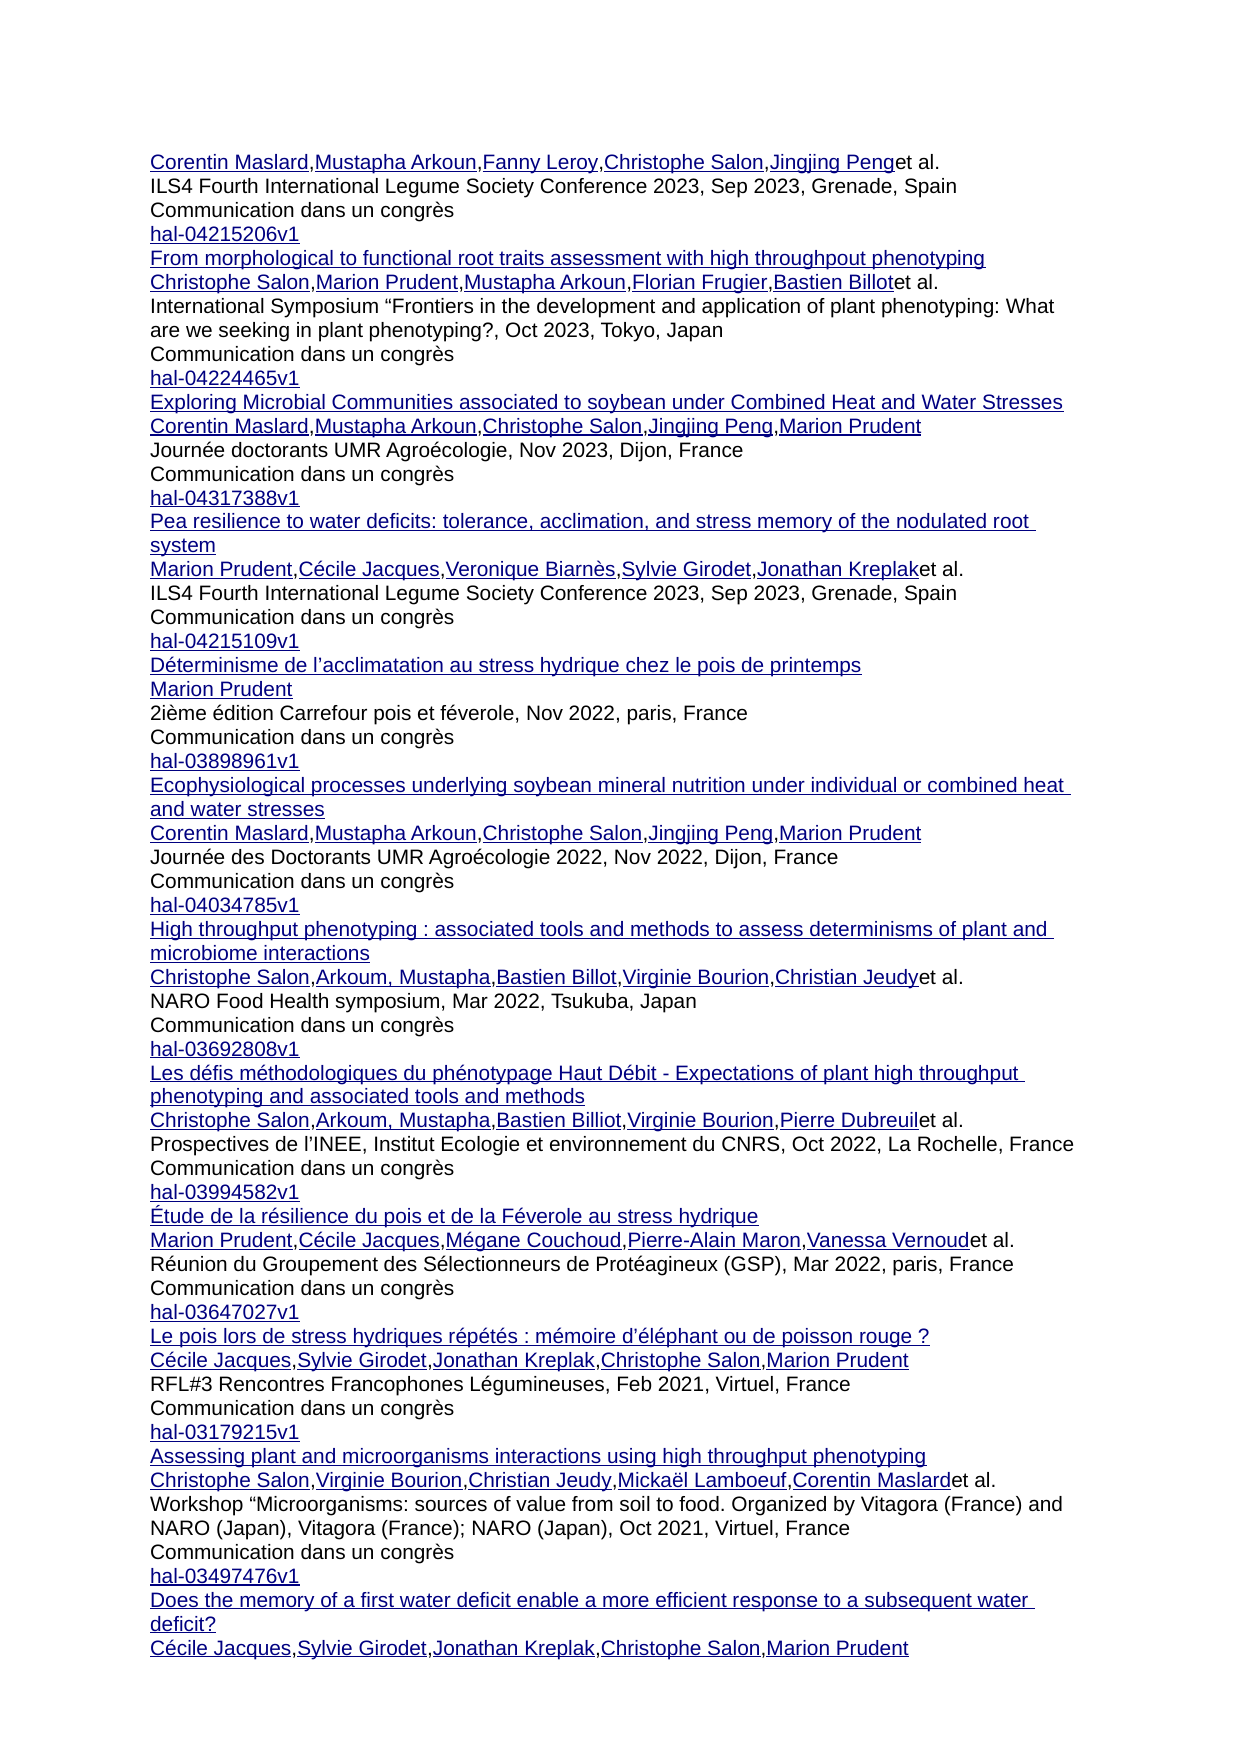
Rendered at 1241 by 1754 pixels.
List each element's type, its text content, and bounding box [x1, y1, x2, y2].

table_cell Les défis méthodologiques du phénotypage Haut Débit - Expectations of plant high throughput phenotyping and associated tools and methods Christophe Salon,Arkoum, Mustapha,Bastien Billiot,Virginie Bourion,Pierre Dubreuilet al. Prospectives de l’INEE, Institut Ecologie et environnement du CNRS, Oct 2022, La Rochelle, France Communication dans un congrès hal-03994582v1 [150, 1060, 1090, 1204]
table_cell Does the memory of a first water deficit enable a more efficient response to a subsequent water deficit? Cécile Jacques,Sylvie Girodet,Jonathan Kreplak,Christophe Salon,Marion Prudent [150, 1588, 1090, 1659]
table_cell Étude de la résilience du pois et de la Féverole au stress hydrique Marion Prudent,Cécile Jacques,Mégane Couchoud,Pierre-Alain Maron,Vanessa Vernoudet al. Réunion du Groupement des Sélectionneurs de Protéagineux (GSP), Mar 2022, paris, France Communication dans un congrès hal-03647027v1 [150, 1204, 1090, 1324]
table_cell Assessing plant and microorganisms interactions using high throughput phenotyping Christophe Salon,Virginie Bourion,Christian Jeudy,Mickaël Lamboeuf,Corentin Maslardet al. Workshop “Microorganisms: sources of value from soil to food. Organized by Vitagora (France) and NARO (Japan), Vitagora (France); NARO (Japan), Oct 2021, Virtuel, France Communication dans un congrès hal-03497476v1 [150, 1444, 1090, 1587]
table_cell Le pois lors de stress hydriques répétés : mémoire d’éléphant ou de poisson rouge ? Cécile Jacques,Sylvie Girodet,Jonathan Kreplak,Christophe Salon,Marion Prudent RFL#3 Rencontres Francophones Légumineuses, Feb 2021, Virtuel, France Communication dans un congrès hal-03179215v1 [150, 1324, 1090, 1444]
table_cell High throughput phenotyping : associated tools and methods to assess determinisms of plant and microbiome interactions Christophe Salon,Arkoum, Mustapha,Bastien Billot,Virginie Bourion,Christian Jeudyet al. NARO Food Health symposium, Mar 2022, Tsukuba, Japan Communication dans un congrès hal-03692808v1 [150, 917, 1090, 1060]
table_cell Ecophysiological processes underlying soybean mineral nutrition under individual or combined heat and water stresses Corentin Maslard,Mustapha Arkoun,Christophe Salon,Jingjing Peng,Marion Prudent Journée des Doctorants UMR Agroécologie 2022, Nov 2022, Dijon, France Communication dans un congrès hal-04034785v1 [150, 773, 1090, 917]
table_cell Corentin Maslard,Mustapha Arkoun,Fanny Leroy,Christophe Salon,Jingjing Penget al. ILS4 Fourth International Legume Society Conference 2023, Sep 2023, Grenade, Spain Communication dans un congrès hal-04215206v1 [150, 150, 1090, 246]
table_cell Pea resilience to water deficits: tolerance, acclimation, and stress memory of the nodulated root system Marion Prudent,Cécile Jacques,Veronique Biarnès,Sylvie Girodet,Jonathan Kreplaket al. ILS4 Fourth International Legume Society Conference 2023, Sep 2023, Grenade, Spain Communication dans un congrès hal-04215109v1 [150, 509, 1090, 653]
table_cell Déterminisme de l’acclimatation au stress hydrique chez le pois de printemps Marion Prudent 2ième édition Carrefour pois et féverole, Nov 2022, paris, France Communication dans un congrès hal-03898961v1 [150, 653, 1090, 773]
table_cell Exploring Microbial Communities associated to soybean under Combined Heat and Water Stresses Corentin Maslard,Mustapha Arkoun,Christophe Salon,Jingjing Peng,Marion Prudent Journée doctorants UMR Agroécologie, Nov 2023, Dijon, France Communication dans un congrès hal-04317388v1 [150, 390, 1090, 509]
table_cell From morphological to functional root traits assessment with high throughpout phenotyping Christophe Salon,Marion Prudent,Mustapha Arkoun,Florian Frugier,Bastien Billotet al. International Symposium “Frontiers in the development and application of plant phenotyping: What are we seeking in plant phenotyping?, Oct 2023, Tokyo, Japan Communication dans un congrès hal-04224465v1 [150, 246, 1090, 389]
